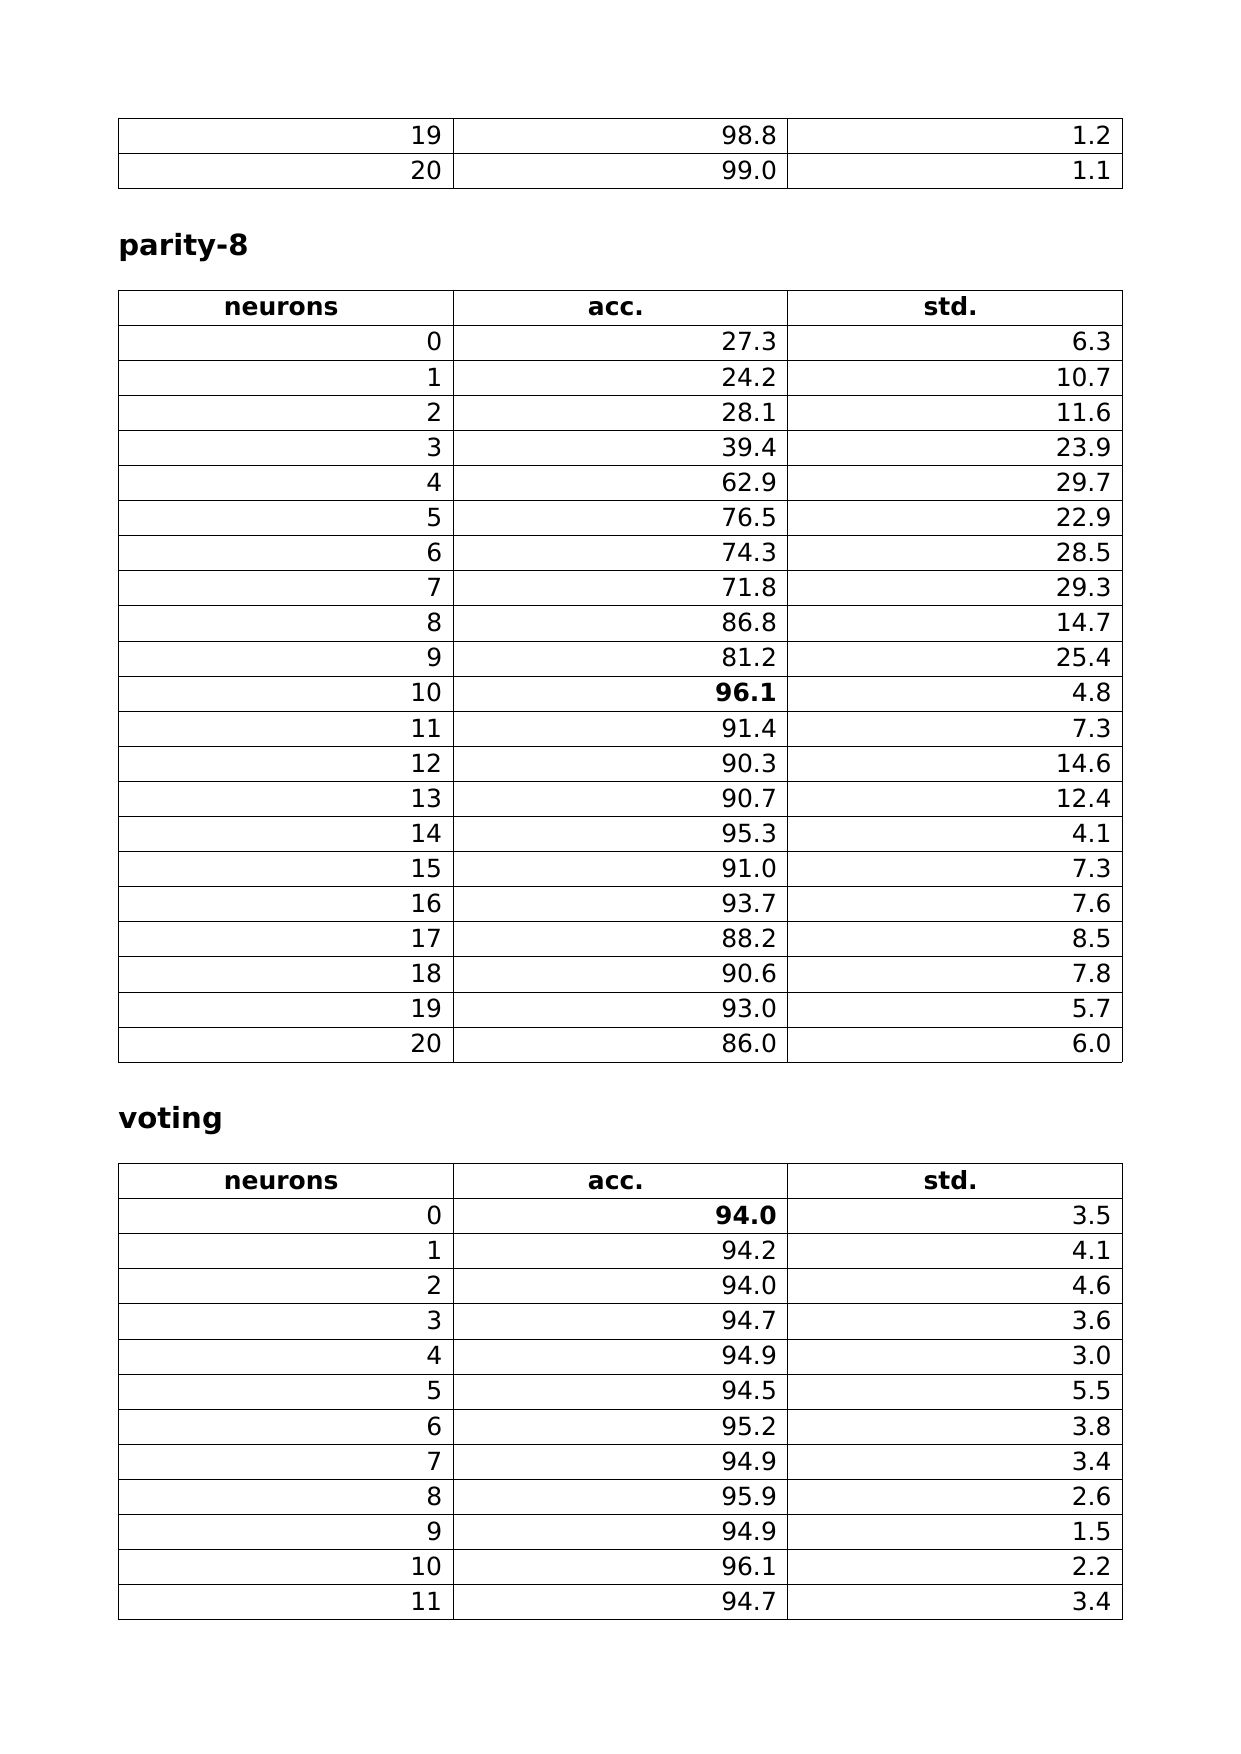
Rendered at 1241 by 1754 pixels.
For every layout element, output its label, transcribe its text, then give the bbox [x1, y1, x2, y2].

table_cell 11 [119, 712, 453, 746]
table_cell 91.0 [454, 852, 787, 886]
table_cell 19 [119, 119, 453, 153]
table_cell 7.3 [788, 852, 1122, 886]
table_cell 3.6 [788, 1304, 1122, 1338]
table_cell 6.3 [788, 326, 1122, 360]
table_cell 1.2 [788, 119, 1122, 153]
table_cell 4.1 [788, 817, 1122, 851]
table_cell 12.4 [788, 782, 1122, 816]
table_cell 4 [119, 466, 453, 500]
table_cell 96.1 [454, 677, 787, 711]
table_cell 14.7 [788, 606, 1122, 641]
table_cell 10.7 [788, 361, 1122, 395]
table_cell 7 [119, 1445, 453, 1479]
table_cell 22.9 [788, 501, 1122, 535]
table_cell 3.0 [788, 1340, 1122, 1373]
table_cell 16 [119, 887, 453, 921]
table_cell 24.2 [454, 361, 787, 395]
table_cell 93.0 [454, 993, 787, 1027]
table_cell 20 [119, 1028, 453, 1062]
table_cell 95.3 [454, 817, 787, 851]
table_cell 7.3 [788, 712, 1122, 746]
table_cell 5 [119, 501, 453, 535]
table_cell 1.1 [788, 154, 1122, 188]
table_cell 2 [119, 396, 453, 430]
table_cell 28.5 [788, 536, 1122, 570]
table_cell 2.2 [788, 1550, 1122, 1584]
table_cell 93.7 [454, 887, 787, 921]
table_cell 29.7 [788, 466, 1122, 500]
table_cell 4.1 [788, 1234, 1122, 1268]
table_cell 94.0 [454, 1199, 787, 1233]
table_cell 11 [119, 1585, 453, 1619]
table_cell 88.2 [454, 922, 787, 956]
table_cell 74.3 [454, 536, 787, 570]
table_cell 5 [119, 1375, 453, 1409]
table_header std. [788, 291, 1122, 324]
table_cell 0 [119, 1199, 453, 1233]
table_cell 71.8 [454, 571, 787, 605]
table_cell 11.6 [788, 396, 1122, 430]
table_cell 27.3 [454, 326, 787, 360]
table_cell 14 [119, 817, 453, 851]
table_cell 95.2 [454, 1410, 787, 1444]
table_cell 8 [119, 606, 453, 641]
table_cell 3.8 [788, 1410, 1122, 1444]
table_cell 3.4 [788, 1445, 1122, 1479]
table_cell 1 [119, 1234, 453, 1268]
table_cell 81.2 [454, 642, 787, 676]
table_cell 90.6 [454, 957, 787, 992]
table_cell 1 [119, 361, 453, 395]
table_cell 76.5 [454, 501, 787, 535]
table_header neurons [119, 1164, 453, 1198]
table_cell 8.5 [788, 922, 1122, 956]
table_header std. [788, 1164, 1122, 1198]
table_cell 25.4 [788, 642, 1122, 676]
table_cell 4 [119, 1340, 453, 1373]
table_cell 5.7 [788, 993, 1122, 1027]
table_cell 8 [119, 1480, 453, 1514]
table_cell 3 [119, 431, 453, 465]
table_cell 6 [119, 1410, 453, 1444]
table_cell 19 [119, 993, 453, 1027]
table_cell 29.3 [788, 571, 1122, 605]
table_header acc. [454, 291, 787, 324]
table_cell 23.9 [788, 431, 1122, 465]
table_cell 6 [119, 536, 453, 570]
table_cell 1.5 [788, 1515, 1122, 1549]
table_cell 39.4 [454, 431, 787, 465]
table_cell 2.6 [788, 1480, 1122, 1514]
table_cell 7.8 [788, 957, 1122, 992]
table_cell 98.8 [454, 119, 787, 153]
subtitle voting [118, 1102, 1122, 1136]
table_cell 10 [119, 677, 453, 711]
table_cell 9 [119, 1515, 453, 1549]
table_header acc. [454, 1164, 787, 1198]
table_cell 94.9 [454, 1340, 787, 1373]
table_cell 2 [119, 1269, 453, 1303]
table_cell 7 [119, 571, 453, 605]
table_cell 7.6 [788, 887, 1122, 921]
table_cell 28.1 [454, 396, 787, 430]
table_cell 96.1 [454, 1550, 787, 1584]
table_cell 99.0 [454, 154, 787, 188]
table_cell 14.6 [788, 747, 1122, 781]
table_cell 13 [119, 782, 453, 816]
table_cell 94.0 [454, 1269, 787, 1303]
table_cell 90.3 [454, 747, 787, 781]
table_cell 86.8 [454, 606, 787, 641]
table_cell 0 [119, 326, 453, 360]
table_cell 94.5 [454, 1375, 787, 1409]
table_cell 17 [119, 922, 453, 956]
table_cell 94.9 [454, 1515, 787, 1549]
table_cell 95.9 [454, 1480, 787, 1514]
table_cell 86.0 [454, 1028, 787, 1062]
table_cell 6.0 [788, 1028, 1122, 1062]
table_cell 10 [119, 1550, 453, 1584]
table_cell 9 [119, 642, 453, 676]
table_cell 94.7 [454, 1585, 787, 1619]
table_header neurons [119, 291, 453, 324]
table_cell 18 [119, 957, 453, 992]
table_cell 20 [119, 154, 453, 188]
table_cell 4.8 [788, 677, 1122, 711]
table_cell 5.5 [788, 1375, 1122, 1409]
table_cell 62.9 [454, 466, 787, 500]
table_cell 3.4 [788, 1585, 1122, 1619]
table_cell 94.2 [454, 1234, 787, 1268]
table_cell 12 [119, 747, 453, 781]
table_cell 3 [119, 1304, 453, 1338]
table_cell 94.9 [454, 1445, 787, 1479]
table_cell 90.7 [454, 782, 787, 816]
table_cell 15 [119, 852, 453, 886]
table_cell 94.7 [454, 1304, 787, 1338]
table_cell 3.5 [788, 1199, 1122, 1233]
subtitle parity-8 [118, 228, 1122, 262]
table_cell 4.6 [788, 1269, 1122, 1303]
table_cell 91.4 [454, 712, 787, 746]
